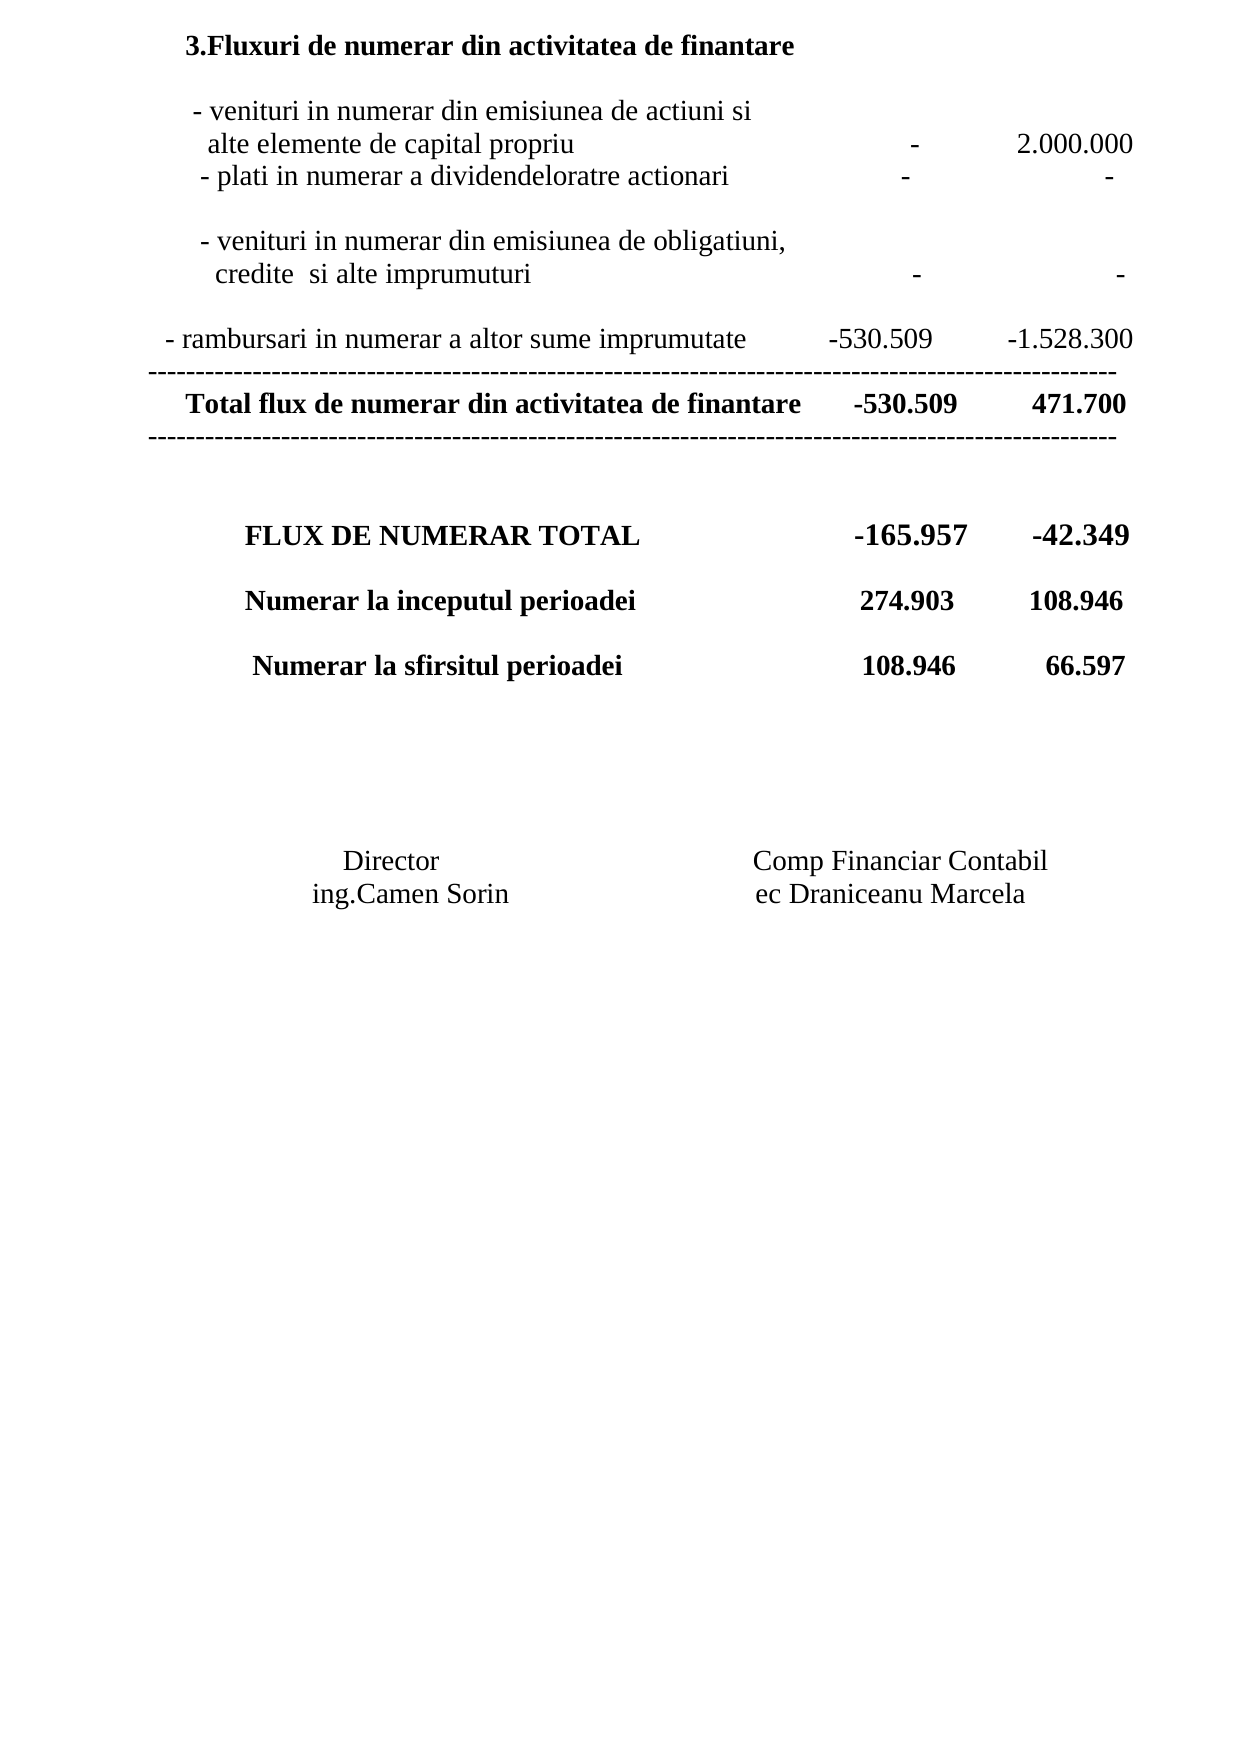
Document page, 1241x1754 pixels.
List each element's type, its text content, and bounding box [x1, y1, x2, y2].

text Numerar la sfirsitul perioadei 108.946 66.597 [148, 649, 1151, 682]
text ------------------------------------------------------------------------------------------------------ [148, 354, 1151, 387]
text FLUX DE NUMERAR TOTAL -165.957 -42.349 [148, 517, 1151, 552]
text - plati in numerar a dividendeloratre actionari - - [148, 159, 1151, 192]
text 3.Fluxuri de numerar din activitatea de finantare [148, 29, 1151, 62]
text Director Comp Financiar Contabil [148, 844, 1151, 877]
text Total flux de numerar din activitatea de finantare -530.509 471.700 [148, 387, 1151, 419]
text - rambursari in numerar a altor sume imprumutate -530.509 -1.528.300 [148, 322, 1151, 354]
text ------------------------------------------------------------------------------------------------------ [148, 419, 1151, 452]
text alte elemente de capital propriu - 2.000.000 [148, 127, 1151, 159]
text Numerar la inceputul perioadei 274.903 108.946 [148, 584, 1151, 617]
text - venituri in numerar din emisiunea de actiuni si [148, 94, 1151, 127]
text credite si alte imprumuturi - - [148, 257, 1151, 289]
text ing.Camen Sorin ec Draniceanu Marcela [148, 877, 1151, 909]
text - venituri in numerar din emisiunea de obligatiuni, [148, 224, 1151, 257]
